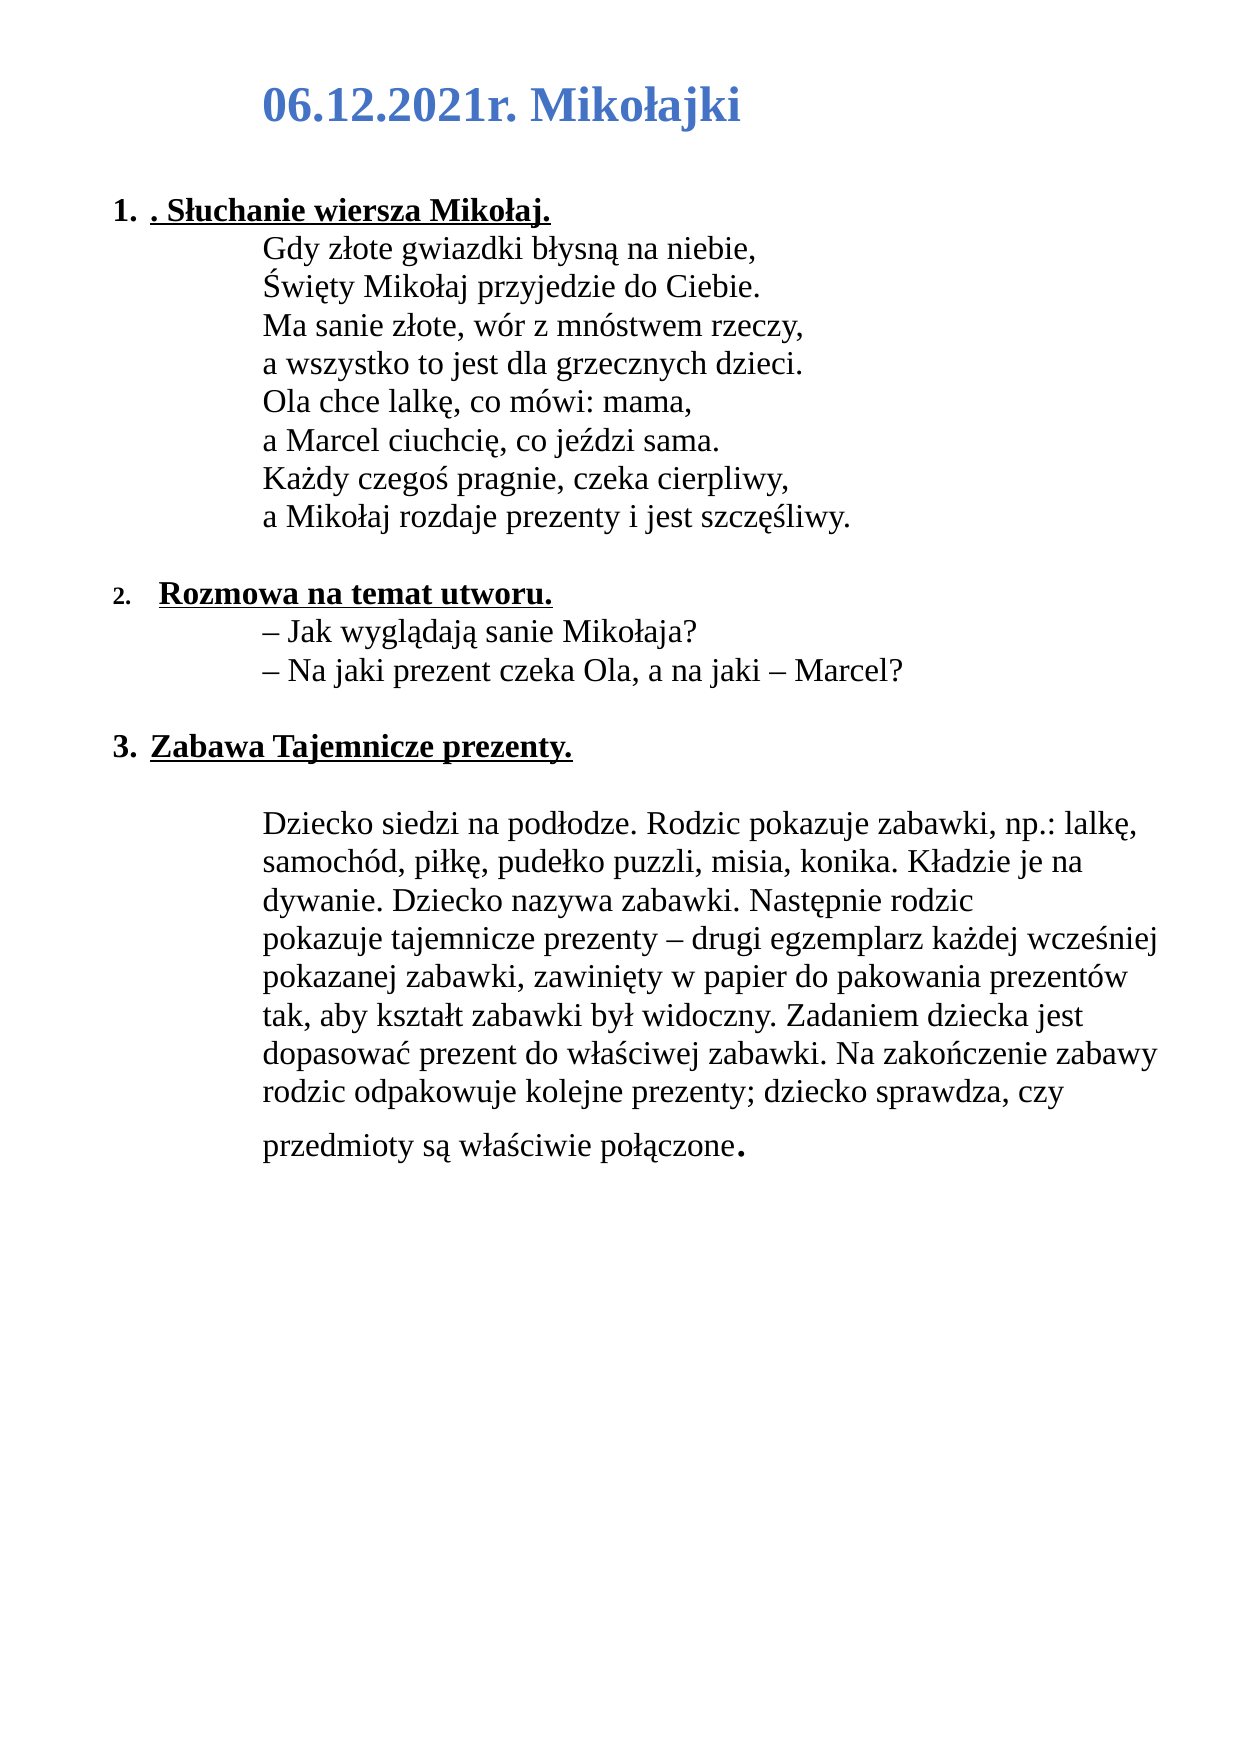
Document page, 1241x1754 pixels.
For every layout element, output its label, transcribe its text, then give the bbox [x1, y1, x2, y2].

text a Marcel ciuchcię, co jeździ sama. [262, 420, 1165, 458]
list . Słuchanie wiersza Mikołaj. [112, 190, 1165, 228]
text ‒ Jak wyglądają sanie Mikołaja? [262, 612, 1165, 650]
text Ola chce lalkę, co mówi: mama, [262, 382, 1165, 420]
text Każdy czegoś pragnie, czeka cierpliwy, [262, 458, 1165, 497]
text Ma sanie złote, wór z mnóstwem rzeczy, [262, 305, 1165, 343]
text Święty Mikołaj przyjedzie do Ciebie. [262, 267, 1165, 305]
text 06.12.2021r. Mikołajki [262, 75, 1165, 132]
text – Na jaki prezent czeka Ola, a na jaki – Marcel? [262, 650, 1165, 688]
text a wszystko to jest dla grzecznych dzieci. [262, 343, 1165, 382]
text pokazuje tajemnicze prezenty – drugi egzemplarz każdej wcześniej pokazanej zabawki, zawinięty w papier do pakowania prezentów tak, aby kształt zabawki był widoczny. Zadaniem dziecka jest [262, 918, 1165, 1033]
list Zabawa Tajemnicze prezenty. [112, 727, 1165, 765]
text Dziecko siedzi na podłodze. Rodzic pokazuje zabawki, np.: lalkę, samochód, piłkę, pudełko puzzli, misia, konika. Kładzie je na dywanie. Dziecko nazywa zabawki. Następnie rodzic [262, 803, 1165, 918]
text dopasować prezent do właściwej zabawki. Na zakończenie zabawy rodzic odpakowuje kolejne prezenty; dziecko sprawdza, czy przedmioty są właściwie połączone. [262, 1033, 1165, 1167]
text Gdy złote gwiazdki błysną na niebie, [262, 228, 1165, 267]
text a Mikołaj rozdaje prezenty i jest szczęśliwy. [262, 497, 1165, 535]
list Rozmowa na temat utworu. [112, 573, 1165, 612]
